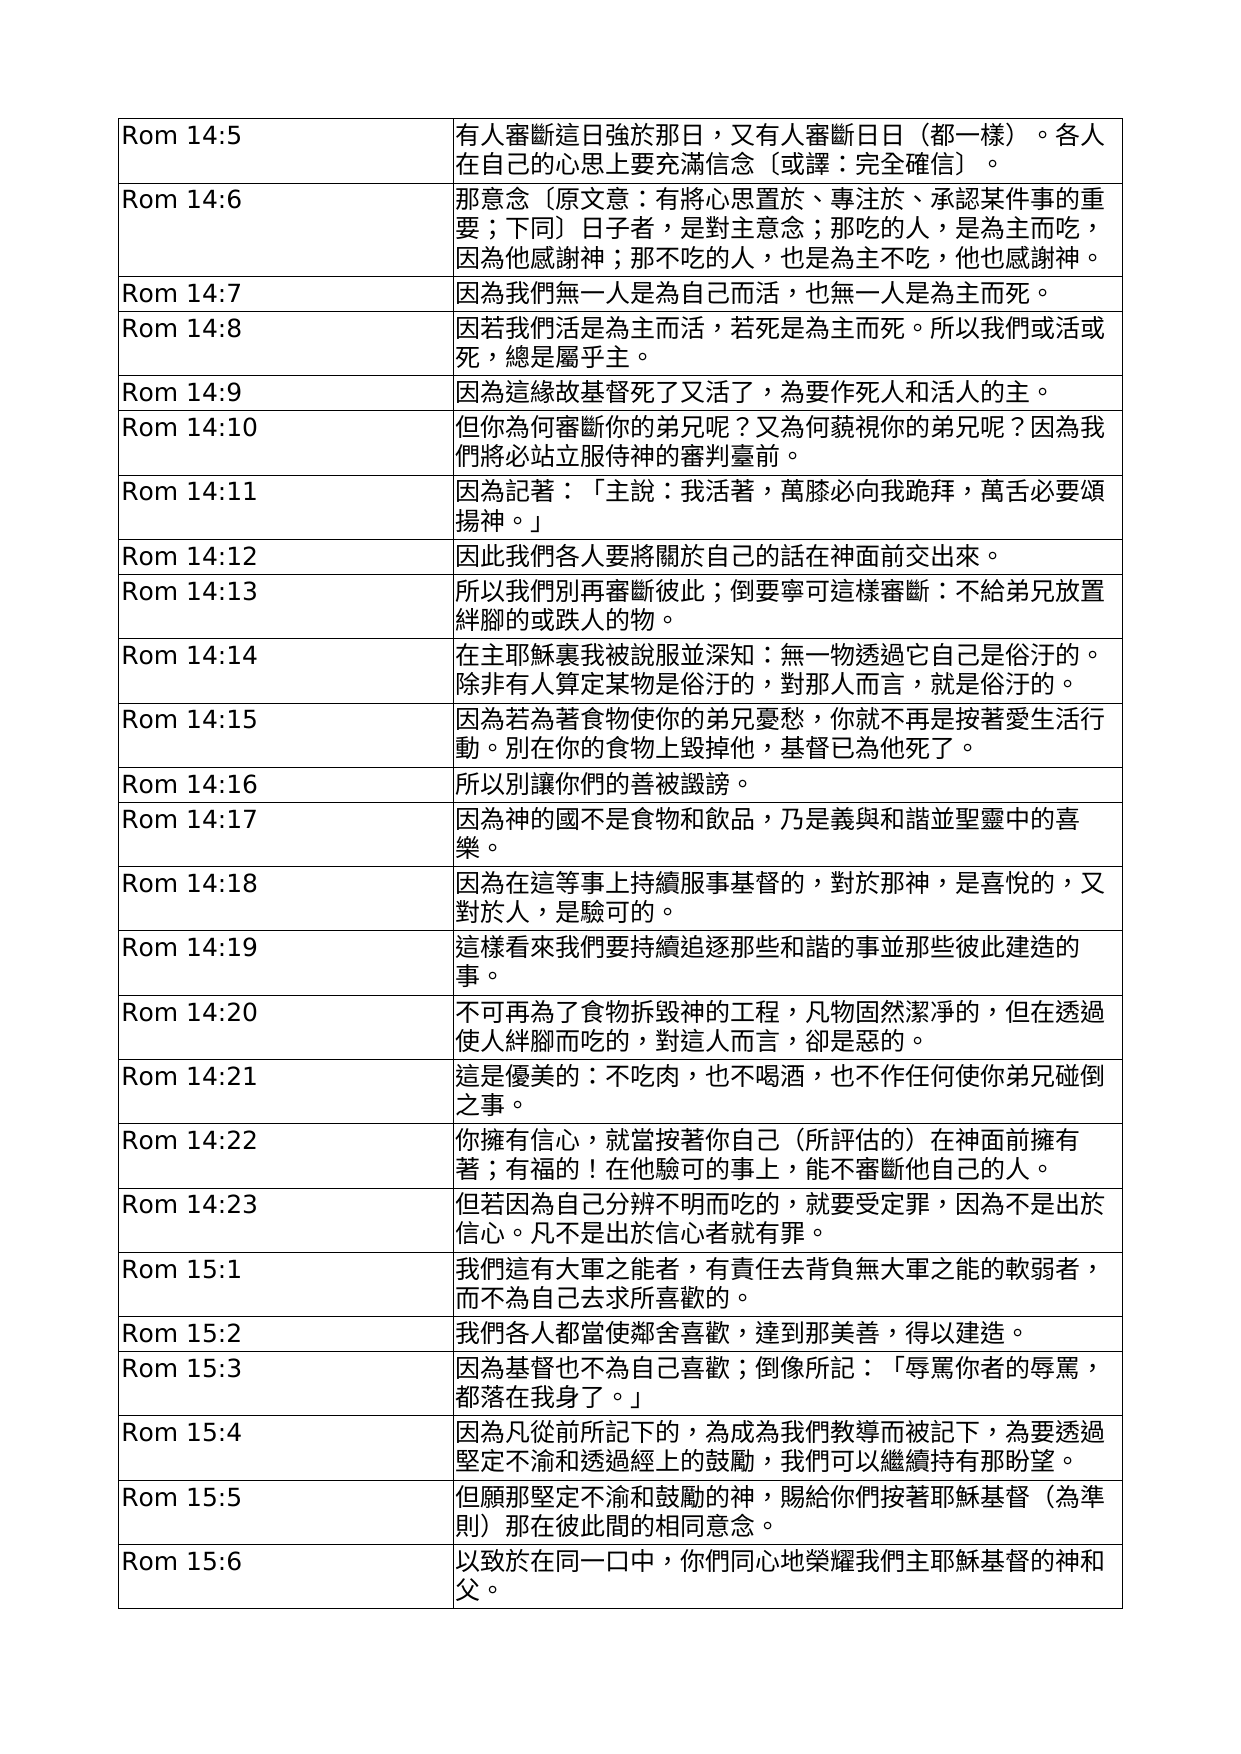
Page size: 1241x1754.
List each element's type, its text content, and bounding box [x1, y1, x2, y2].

table_cell 我們各人都當使鄰舍喜歡，達到那美善，得以建造。 [454, 1317, 1122, 1351]
table_cell 因為若為著食物使你的弟兄憂愁，你就不再是按著愛生活行動。別在你的食物上毀掉他，基督已為他死了。 [454, 704, 1122, 767]
table_cell 因為記著：「主說：我活著，萬膝必向我跪拜，萬舌必要頌揚神。」 [454, 476, 1122, 539]
table_cell Rom 14:7 [119, 277, 453, 311]
table_cell 那意念〔原文意：有將心思置於、專注於、承認某件事的重要；下同〕日子者，是對主意念；那吃的人，是為主而吃，因為他感謝神；那不吃的人，也是為主不吃，他也感謝神。 [454, 184, 1122, 276]
table_cell Rom 14:17 [119, 803, 453, 866]
table_cell 這是優美的：不吃肉，也不喝酒，也不作任何使你弟兄碰倒之事。 [454, 1060, 1122, 1123]
table_cell Rom 15:5 [119, 1481, 453, 1544]
table_cell 以致於在同一口中，你們同心地榮耀我們主耶穌基督的神和父。 [454, 1545, 1122, 1608]
table_cell 因為基督也不為自己喜歡；倒像所記：「辱罵你者的辱罵，都落在我身了。」 [454, 1352, 1122, 1415]
table_cell Rom 14:15 [119, 704, 453, 767]
table_cell 你擁有信心，就當按著你自己（所評估的）在神面前擁有著；有福的！在他驗可的事上，能不審斷他自己的人。 [454, 1124, 1122, 1187]
table_cell 不可再為了食物拆毀神的工程，凡物固然潔凈的，但在透過使人絆腳而吃的，對這人而言，卻是惡的。 [454, 996, 1122, 1059]
table_cell Rom 15:6 [119, 1545, 453, 1608]
table_cell Rom 14:10 [119, 411, 453, 474]
table_cell Rom 14:12 [119, 540, 453, 574]
table_cell 因為在這等事上持續服事基督的，對於那神，是喜悅的，又對於人，是驗可的。 [454, 867, 1122, 930]
table_cell 因為凡從前所記下的，為成為我們教導而被記下，為要透過堅定不渝和透過經上的鼓勵，我們可以繼續持有那盼望。 [454, 1416, 1122, 1480]
table_cell Rom 14:9 [119, 376, 453, 410]
table_cell 這樣看來我們要持續追逐那些和諧的事並那些彼此建造的事。 [454, 931, 1122, 995]
table_cell Rom 15:4 [119, 1416, 453, 1480]
table_cell 有人審斷這日強於那日，又有人審斷日日（都一樣）。各人在自己的心思上要充滿信念〔或譯：完全確信〕。 [454, 119, 1122, 182]
table_cell 在主耶穌裏我被說服並深知：無一物透過它自己是俗汙的。除非有人算定某物是俗汙的，對那人而言，就是俗汙的。 [454, 639, 1122, 702]
table_cell 但你為何審斷你的弟兄呢？又為何藐視你的弟兄呢？因為我們將必站立服侍神的審判臺前。 [454, 411, 1122, 474]
table_cell Rom 14:13 [119, 575, 453, 638]
table_cell Rom 15:3 [119, 1352, 453, 1415]
table_cell Rom 15:1 [119, 1253, 453, 1316]
table_cell 所以別讓你們的善被譭謗。 [454, 768, 1122, 802]
table_cell 因此我們各人要將關於自己的話在神面前交出來。 [454, 540, 1122, 574]
table_cell 但若因為自己分辨不明而吃的，就要受定罪，因為不是出於信心。凡不是出於信心者就有罪。 [454, 1189, 1122, 1252]
table_cell Rom 14:18 [119, 867, 453, 930]
table_cell Rom 14:22 [119, 1124, 453, 1187]
table_cell Rom 14:23 [119, 1189, 453, 1252]
table_cell 因為這緣故基督死了又活了，為要作死人和活人的主。 [454, 376, 1122, 410]
table_cell 我們這有大軍之能者，有責任去背負無大軍之能的軟弱者，而不為自己去求所喜歡的。 [454, 1253, 1122, 1316]
table_cell Rom 14:6 [119, 184, 453, 276]
table_cell Rom 14:8 [119, 312, 453, 375]
table_cell 因為我們無一人是為自己而活，也無一人是為主而死。 [454, 277, 1122, 311]
table_cell Rom 15:2 [119, 1317, 453, 1351]
table_cell 但願那堅定不渝和鼓勵的神，賜給你們按著耶穌基督（為準則）那在彼此間的相同意念。 [454, 1481, 1122, 1544]
table_cell Rom 14:21 [119, 1060, 453, 1123]
table_cell Rom 14:16 [119, 768, 453, 802]
table_cell Rom 14:5 [119, 119, 453, 182]
table_cell Rom 14:19 [119, 931, 453, 995]
table_cell Rom 14:11 [119, 476, 453, 539]
table_cell 所以我們別再審斷彼此；倒要寧可這樣審斷：不給弟兄放置絆腳的或跌人的物。 [454, 575, 1122, 638]
table_cell Rom 14:20 [119, 996, 453, 1059]
table_cell 因若我們活是為主而活，若死是為主而死。所以我們或活或死，總是屬乎主。 [454, 312, 1122, 375]
table_cell 因為神的國不是食物和飲品，乃是義與和諧並聖靈中的喜樂。 [454, 803, 1122, 866]
table_cell Rom 14:14 [119, 639, 453, 702]
